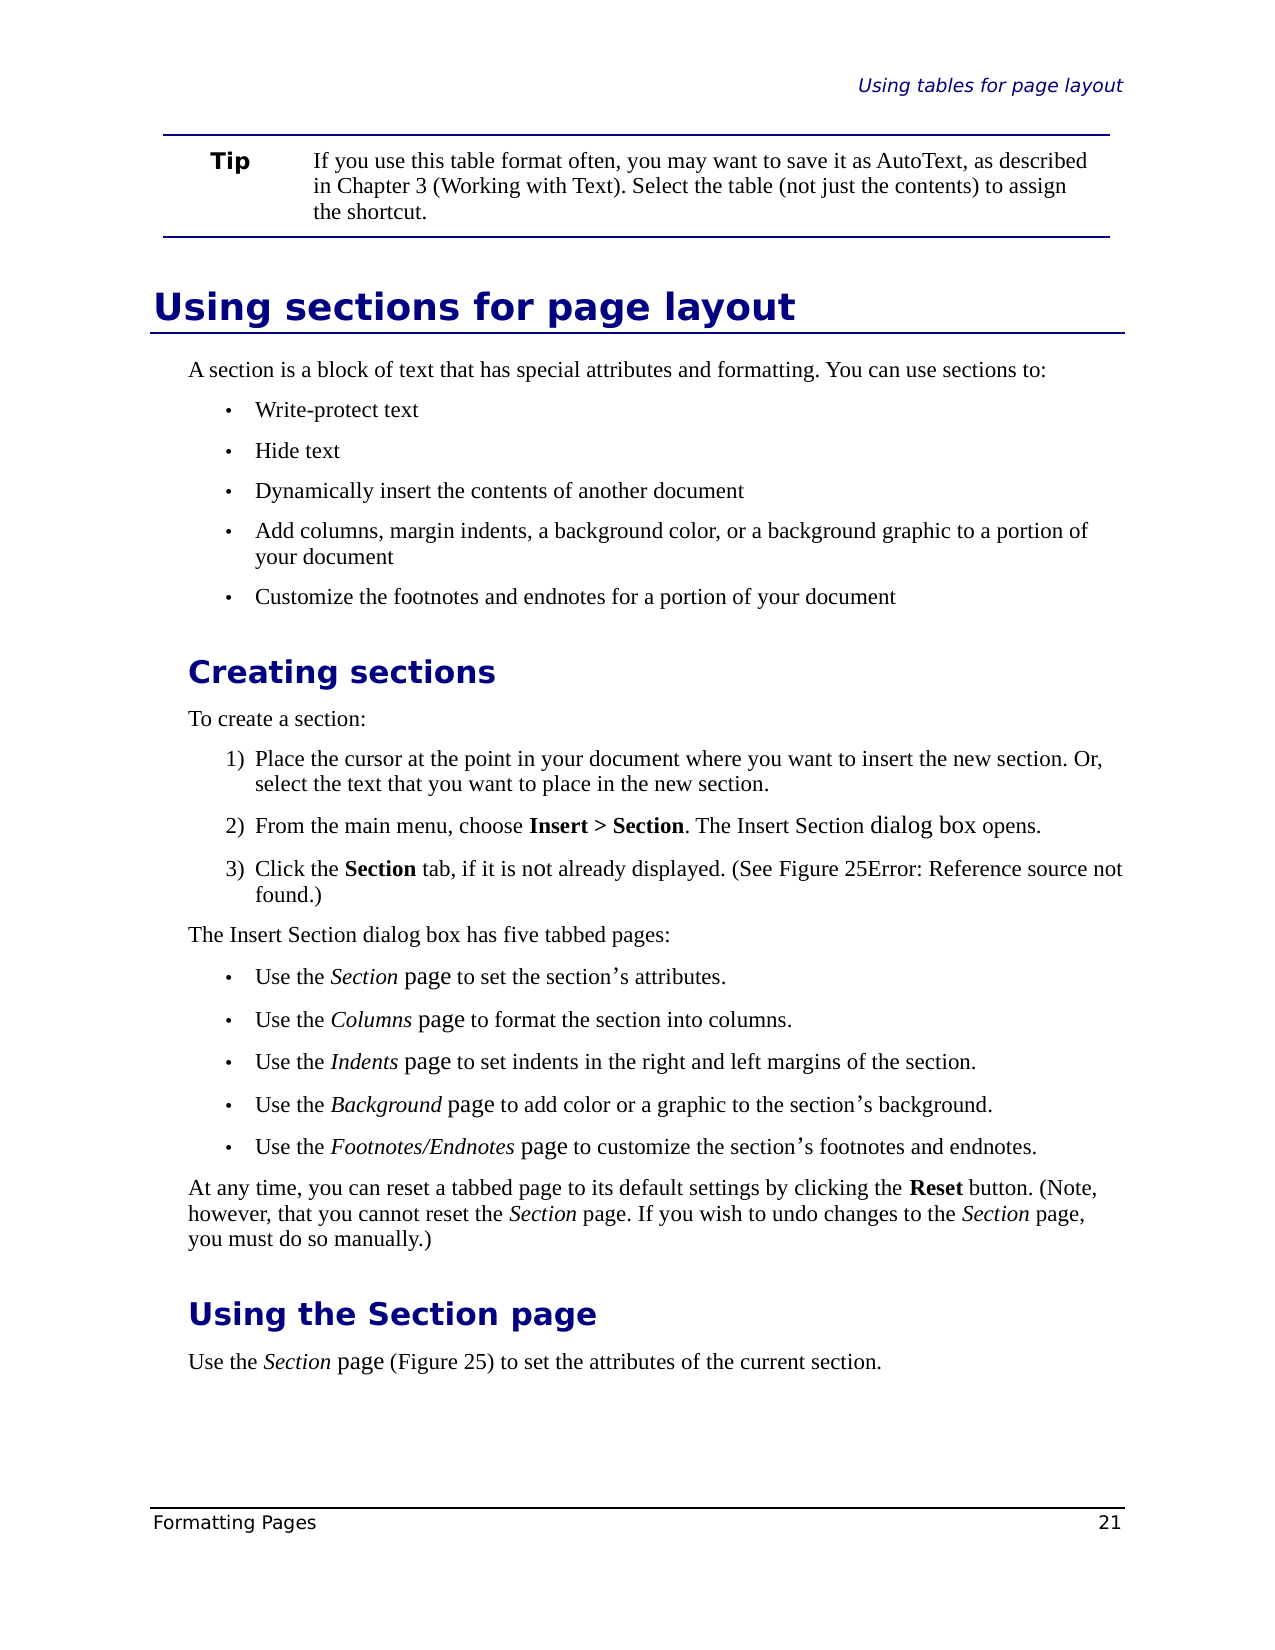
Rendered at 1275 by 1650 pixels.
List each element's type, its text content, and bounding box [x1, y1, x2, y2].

text Use the Section page (Figure 25) to set the attributes of the current section. [188, 1347, 1125, 1375]
list Use the Section page to set the section’s attributes. [225, 962, 1125, 990]
list Use the Columns page to format the section into columns. [225, 1005, 1125, 1033]
list Use the Indents page to set indents in the right and left margins of the section. [225, 1047, 1125, 1075]
list Add columns, margin indents, a background color, or a background graphic to a portion of your document [225, 518, 1125, 569]
list Write-protect text [225, 397, 1125, 423]
list Click the Section tab, if it is not already displayed. (See Figure 25.) [225, 854, 1125, 907]
list Dynamically insert the contents of another document [225, 478, 1125, 503]
list Use the Background page to add color or a graphic to the section’s background. [225, 1090, 1125, 1118]
table_header Tip [163, 136, 298, 236]
text At any time, you can reset a tabbed page to its default settings by clicking the Reset button. (Note, however, that you cannot reset the Section page. If you wish to undo changes to the Section page, you must do so manually.) [188, 1175, 1125, 1252]
list Hide text [225, 438, 1125, 463]
list Use the Footnotes/Endnotes page to customize the section’s footnotes and endnotes. [225, 1132, 1125, 1160]
list Place the cursor at the point in your document where you want to insert the new section. Or, select the text that you want to place in the new section. [225, 746, 1125, 797]
text To create a section: [188, 706, 1125, 731]
text The Insert Section dialog box has five tabbed pages: [188, 922, 1125, 948]
subtitle Creating sections [188, 654, 1125, 691]
list Customize the footnotes and endnotes for a portion of your document [225, 584, 1125, 609]
text A section is a block of text that has special attributes and formatting. You can use sections to: [188, 357, 1125, 382]
subtitle Using sections for page layout [150, 283, 1125, 332]
list From the main menu, choose Insert > Section. The Insert Section dialog box opens. [225, 812, 1125, 839]
table_header If you use this table format often, you may want to save it as AutoText, as described in Chapter 3 (Working with Text). Select the table (not just the contents) to assign the shortcut. [298, 136, 1110, 236]
subtitle Using the Section page [188, 1296, 1125, 1333]
